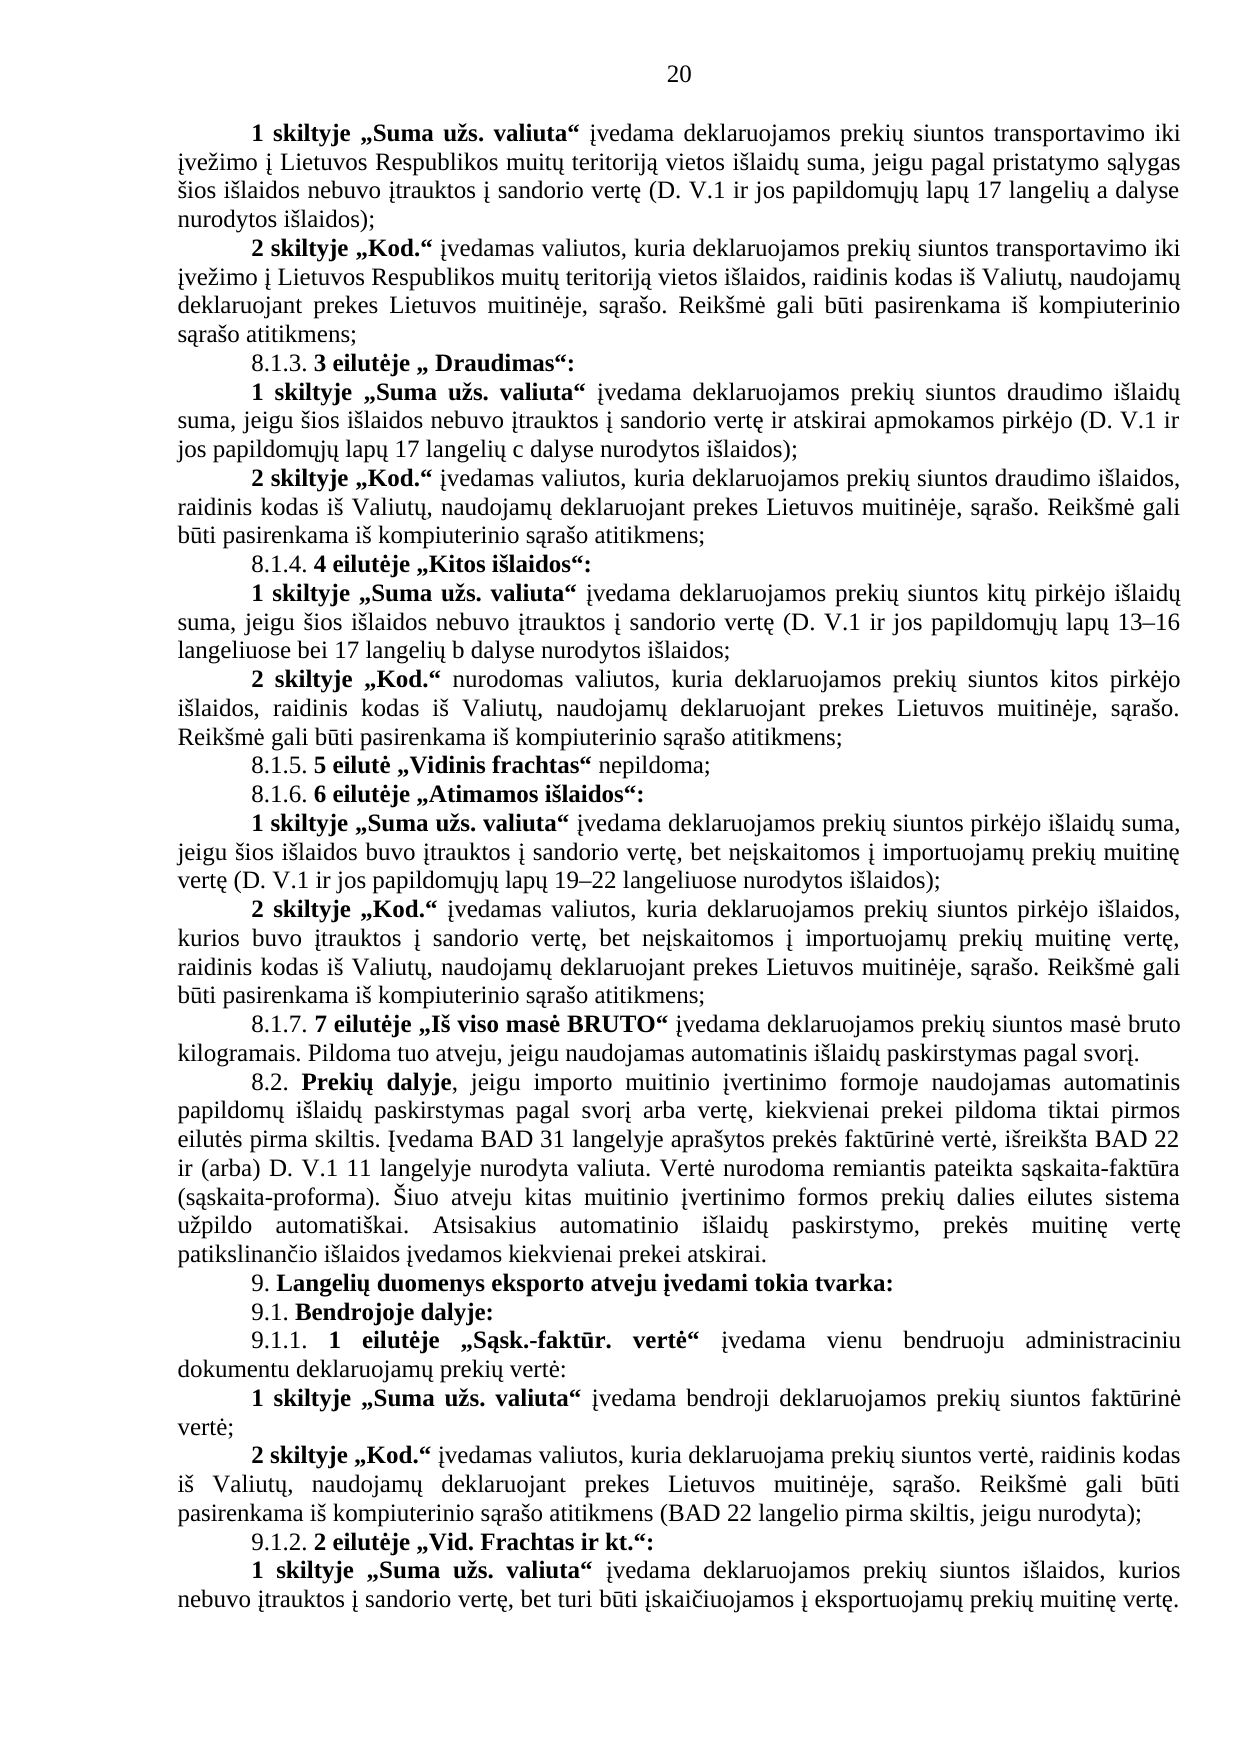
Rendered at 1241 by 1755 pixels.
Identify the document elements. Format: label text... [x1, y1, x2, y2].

text 8.2. Prekių dalyje, jeigu importo muitinio įvertinimo formoje naudojamas automatinis papildomų išlaidų paskirstymas pagal svorį arba vertę, kiekvienai prekei pildoma tiktai pirmos eilutės pirma skiltis. Įvedama BAD 31 langelyje aprašytos prekės faktūrinė vertė, išreikšta BAD 22 ir (arba) D. V.1 11 langelyje nurodyta valiuta. Vertė nurodoma remiantis pateikta sąskaita-faktūra (sąskaita-proforma). Šiuo atveju kitas muitinio įvertinimo formos prekių dalies eilutes sistema užpildo automatiškai. Atsisakius automatinio išlaidų paskirstymo, prekės muitinę vertę patikslinančio išlaidos įvedamos kiekvienai prekei atskirai. [177, 1067, 1181, 1268]
text 1 skiltyje „Suma užs. valiuta“ įvedama deklaruojamos prekių siuntos pirkėjo išlaidų suma, jeigu šios išlaidos buvo įtrauktos į sandorio vertę, bet neįskaitomos į importuojamų prekių muitinę vertę (D. V.1 ir jos papildomųjų lapų 19–22 langeliuose nurodytos išlaidos); [177, 808, 1181, 894]
text 8.1.6. 6 eilutėje „Atimamos išlaidos“: [177, 779, 1181, 808]
text 1 skiltyje „Suma užs. valiuta“ įvedama deklaruojamos prekių siuntos transportavimo iki įvežimo į Lietuvos Respublikos muitų teritoriją vietos išlaidų suma, jeigu pagal pristatymo sąlygas šios išlaidos nebuvo įtrauktos į sandorio vertę (D. V.1 ir jos papildomųjų lapų 17 langelių a dalyse nurodytos išlaidos); [177, 118, 1181, 233]
text 2 skiltyje „Kod.“ įvedamas valiutos, kuria deklaruojamos prekių siuntos transportavimo iki įvežimo į Lietuvos Respublikos muitų teritoriją vietos išlaidos, raidinis kodas iš Valiutų, naudojamų deklaruojant prekes Lietuvos muitinėje, sąrašo. Reikšmė gali būti pasirenkama iš kompiuterinio sąrašo atitikmens; [177, 233, 1181, 348]
text 1 skiltyje „Suma užs. valiuta“ įvedama deklaruojamos prekių siuntos draudimo išlaidų suma, jeigu šios išlaidos nebuvo įtrauktos į sandorio vertę ir atskirai apmokamos pirkėjo (D. V.1 ir jos papildomųjų lapų 17 langelių c dalyse nurodytos išlaidos); [177, 377, 1181, 463]
text 9.1.2. 2 eilutėje „Vid. Frachtas ir kt.“: [177, 1527, 1181, 1556]
text 1 skiltyje „Suma užs. valiuta“ įvedama deklaruojamos prekių siuntos išlaidos, kurios nebuvo įtrauktos į sandorio vertę, bet turi būti įskaičiuojamos į eksportuojamų prekių muitinę vertę. [177, 1556, 1181, 1613]
text 9.1.1. 1 eilutėje „Sąsk.-faktūr. vertė“ įvedama vienu bendruoju administraciniu dokumentu deklaruojamų prekių vertė: [177, 1326, 1181, 1383]
text 2 skiltyje „Kod.“ nurodomas valiutos, kuria deklaruojamos prekių siuntos kitos pirkėjo išlaidos, raidinis kodas iš Valiutų, naudojamų deklaruojant prekes Lietuvos muitinėje, sąrašo. Reikšmė gali būti pasirenkama iš kompiuterinio sąrašo atitikmens; [177, 664, 1181, 751]
text 8.1.5. 5 eilutė „Vidinis frachtas“ nepildoma; [177, 751, 1181, 779]
text 1 skiltyje „Suma užs. valiuta“ įvedama bendroji deklaruojamos prekių siuntos faktūrinė vertė; [177, 1383, 1181, 1441]
text 1 skiltyje „Suma užs. valiuta“ įvedama deklaruojamos prekių siuntos kitų pirkėjo išlaidų suma, jeigu šios išlaidos nebuvo įtrauktos į sandorio vertę (D. V.1 ir jos papildomųjų lapų 13–16 langeliuose bei 17 langelių b dalyse nurodytos išlaidos; [177, 578, 1181, 664]
text 8.1.4. 4 eilutėje „Kitos išlaidos“: [177, 549, 1181, 578]
text 9. Langelių duomenys eksporto atveju įvedami tokia tvarka: [177, 1268, 1181, 1297]
text 8.1.3. 3 eilutėje „ Draudimas“: [177, 348, 1181, 377]
text 8.1.7. 7 eilutėje „Iš viso masė BRUTO“ įvedama deklaruojamos prekių siuntos masė bruto kilogramais. Pildoma tuo atveju, jeigu naudojamas automatinis išlaidų paskirstymas pagal svorį. [177, 1009, 1181, 1067]
text 2 skiltyje „Kod.“ įvedamas valiutos, kuria deklaruojamos prekių siuntos pirkėjo išlaidos, kurios buvo įtrauktos į sandorio vertę, bet neįskaitomos į importuojamų prekių muitinę vertę, raidinis kodas iš Valiutų, naudojamų deklaruojant prekes Lietuvos muitinėje, sąrašo. Reikšmė gali būti pasirenkama iš kompiuterinio sąrašo atitikmens; [177, 894, 1181, 1009]
text 9.1. Bendrojoje dalyje: [177, 1297, 1181, 1326]
text 2 skiltyje „Kod.“ įvedamas valiutos, kuria deklaruojamos prekių siuntos draudimo išlaidos, raidinis kodas iš Valiutų, naudojamų deklaruojant prekes Lietuvos muitinėje, sąrašo. Reikšmė gali būti pasirenkama iš kompiuterinio sąrašo atitikmens; [177, 463, 1181, 549]
text 2 skiltyje „Kod.“ įvedamas valiutos, kuria deklaruojama prekių siuntos vertė, raidinis kodas iš Valiutų, naudojamų deklaruojant prekes Lietuvos muitinėje, sąrašo. Reikšmė gali būti pasirenkama iš kompiuterinio sąrašo atitikmens (BAD 22 langelio pirma skiltis, jeigu nurodyta); [177, 1441, 1181, 1527]
